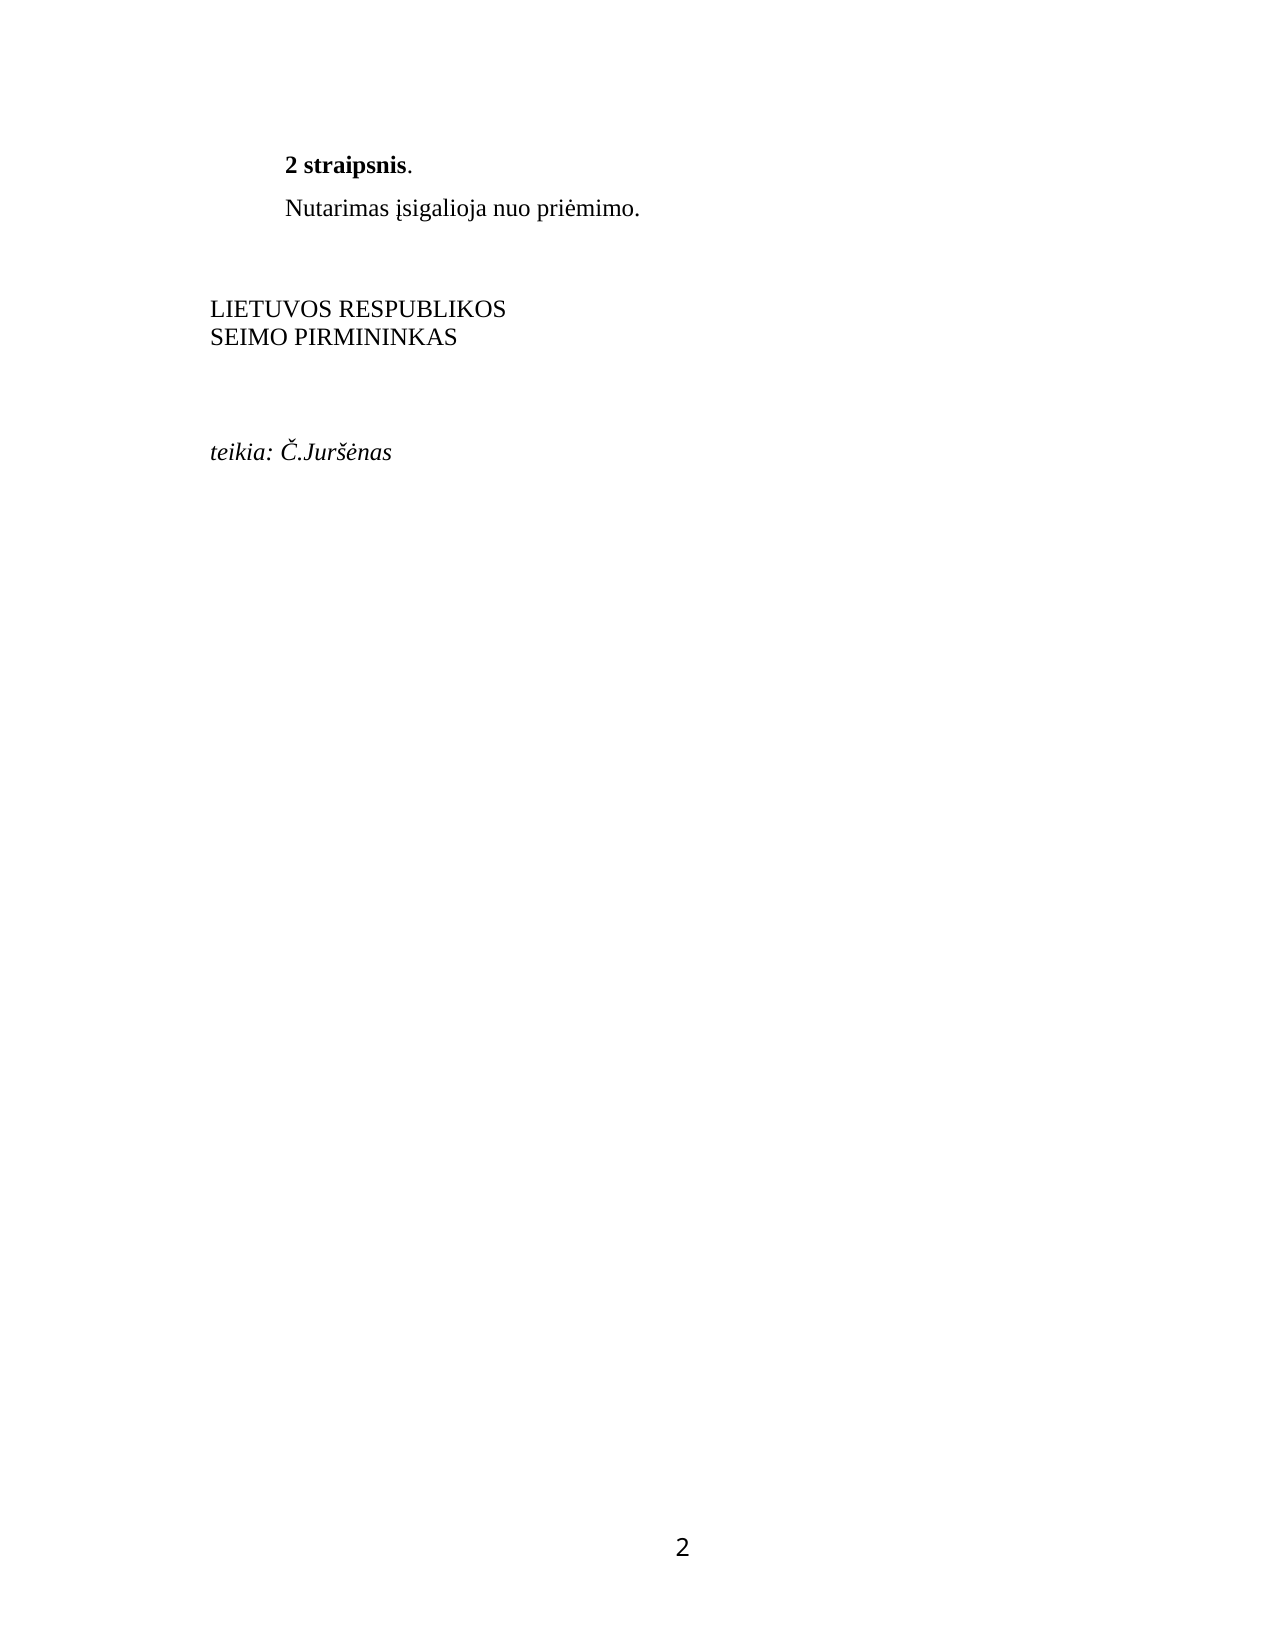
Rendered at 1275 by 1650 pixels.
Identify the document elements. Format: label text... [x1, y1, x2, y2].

text LIETUVOS RESPUBLIKOS [210, 294, 1155, 322]
text 2 straipsnis. [210, 150, 1155, 179]
text Nutarimas įsigalioja nuo priėmimo. [210, 193, 1155, 222]
text SEIMO PIRMININKAS [210, 322, 1155, 351]
text teikia: Č.Juršėnas [210, 437, 1155, 466]
